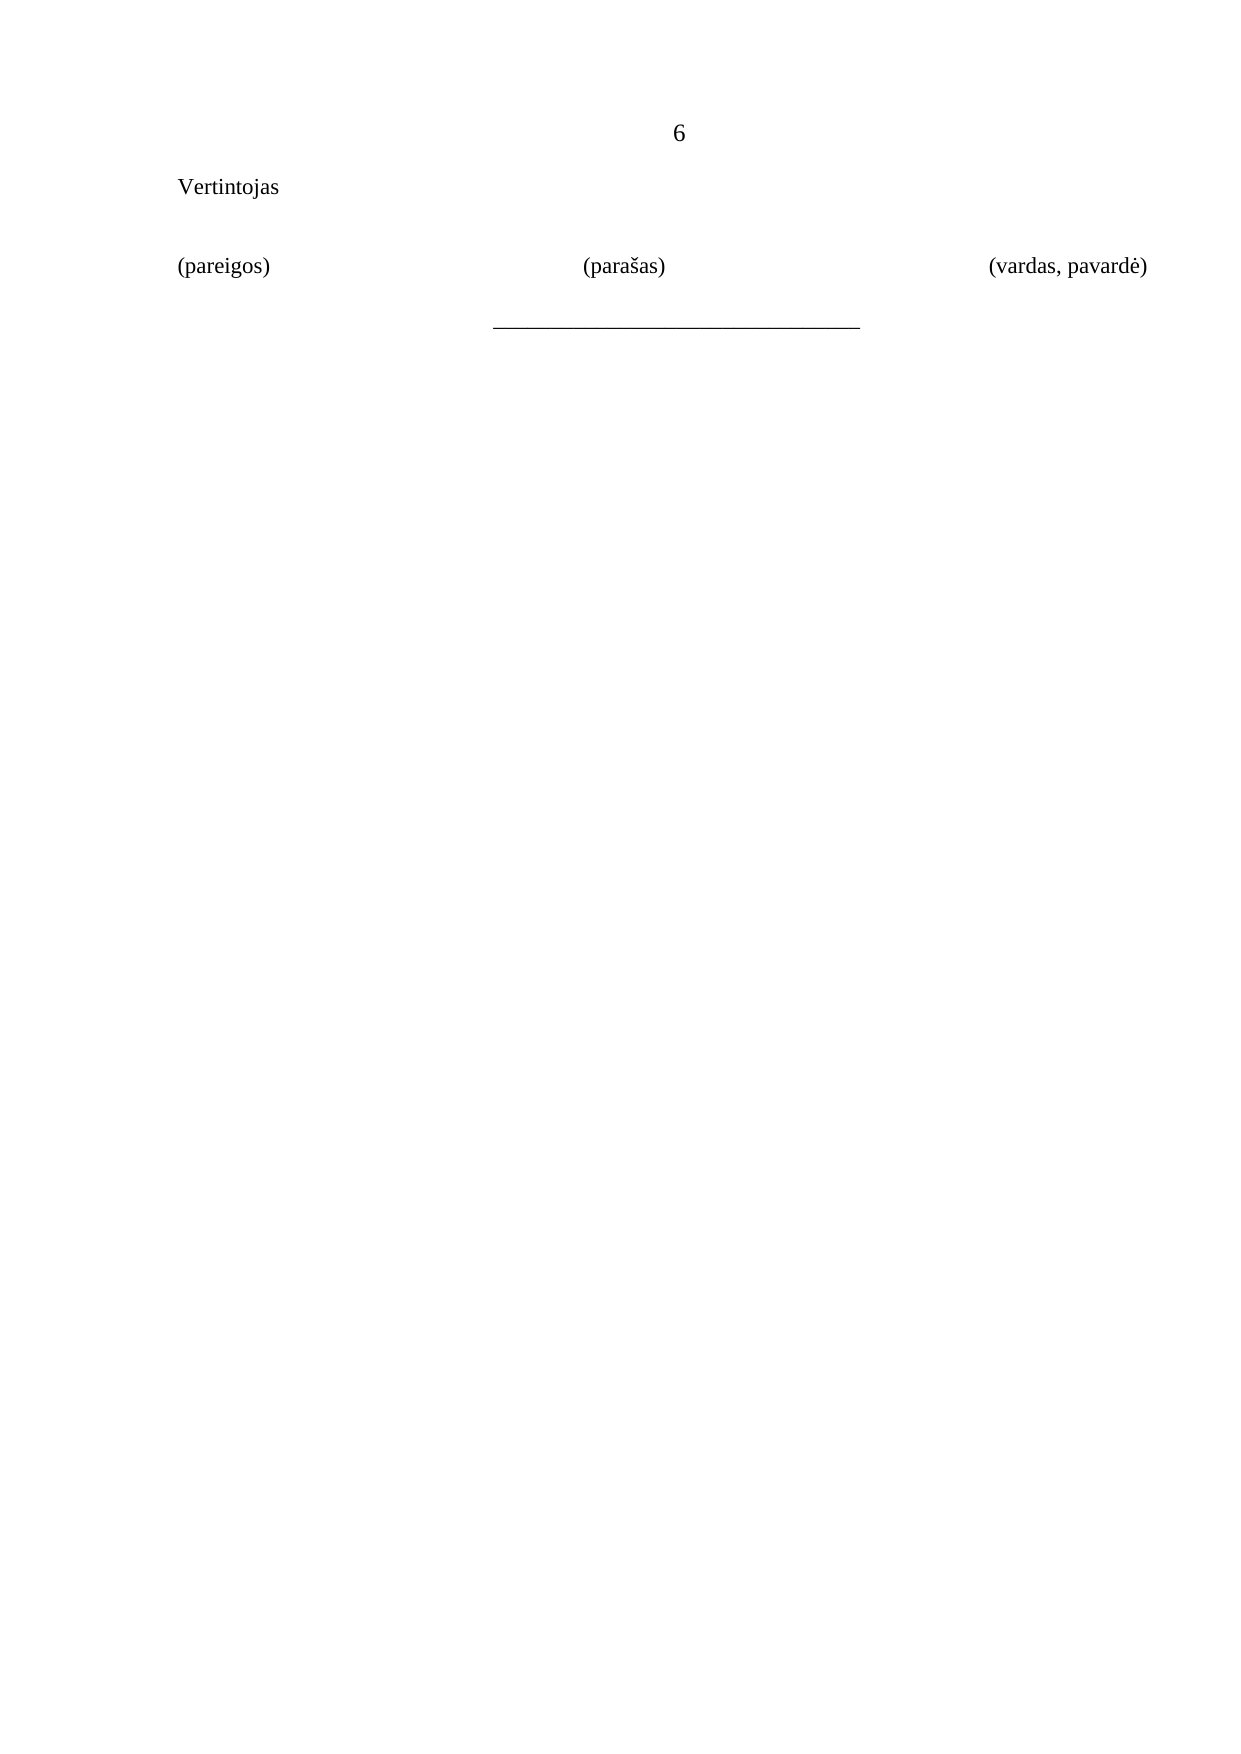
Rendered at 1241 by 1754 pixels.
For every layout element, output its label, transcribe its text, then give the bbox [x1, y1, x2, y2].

text Vertintojas [177, 173, 1181, 199]
text (pareigos) (parašas) (vardas, pavardė) [177, 252, 1181, 279]
text ________________________________ [177, 305, 1181, 331]
